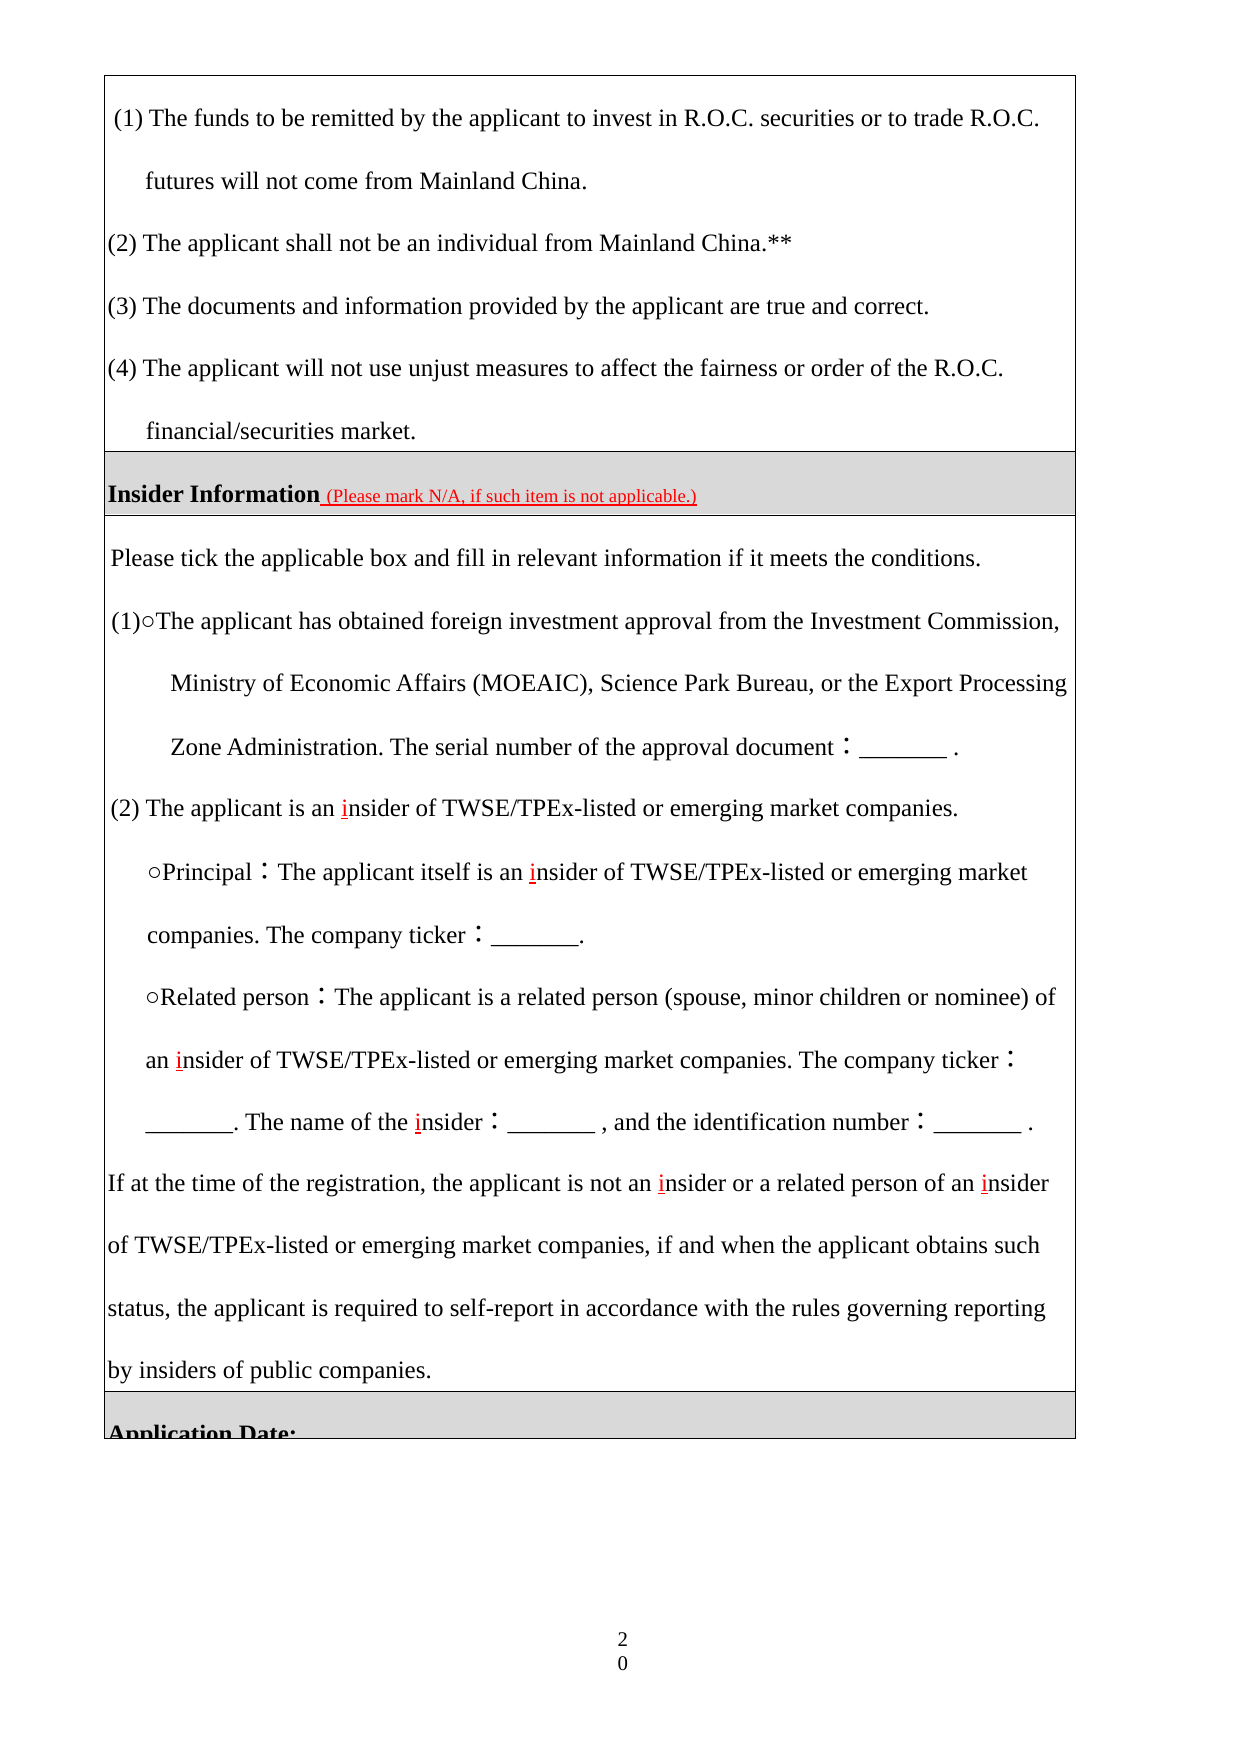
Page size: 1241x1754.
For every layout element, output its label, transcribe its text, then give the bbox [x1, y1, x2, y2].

table_cell (1) The funds to be remitted by the applicant to invest in R.O.C. securities or to trade R.O.C. futures will not come from Mainland China. (2) The applicant shall not be an individual from Mainland China.** (3) The documents and information provided by the applicant are true and correct. (4) The applicant will not use unjust measures to affect the fairness or order of the R.O.C. financial/securities market. [105, 76, 1075, 451]
table_cell Insider Information (Please mark N/A, if such item is not applicable.) [105, 452, 1075, 514]
table_cell Please tick the applicable box and fill in relevant information if it meets the conditions. (1)○The applicant has obtained foreign investment approval from the Investment Commission, Ministry of Economic Affairs (MOEAIC), Science Park Bureau, or the Export Processing Zone Administration. The serial number of the approval document：_______ . (2) The applicant is an insider of TWSE/TPEx-listed or emerging market companies. ○Principal：The applicant itself is an insider of TWSE/TPEx-listed or emerging market companies. The company ticker：_______. ○Related person：The applicant is a related person (spouse, minor children or nominee) of an insider of TWSE/TPEx-listed or emerging market companies. The company ticker：_______. The name of the insider：_______ , and the identification number：_______ . If at the time of the registration, the applicant is not an insider or a related person of an insider of TWSE/TPEx-listed or emerging market companies, if and when the applicant obtains such status, the applicant is required to self-report in accordance with the rules governing reporting by insiders of public companies. [105, 516, 1075, 1391]
table_cell Application Date: ____________________________ [105, 1392, 1075, 1438]
